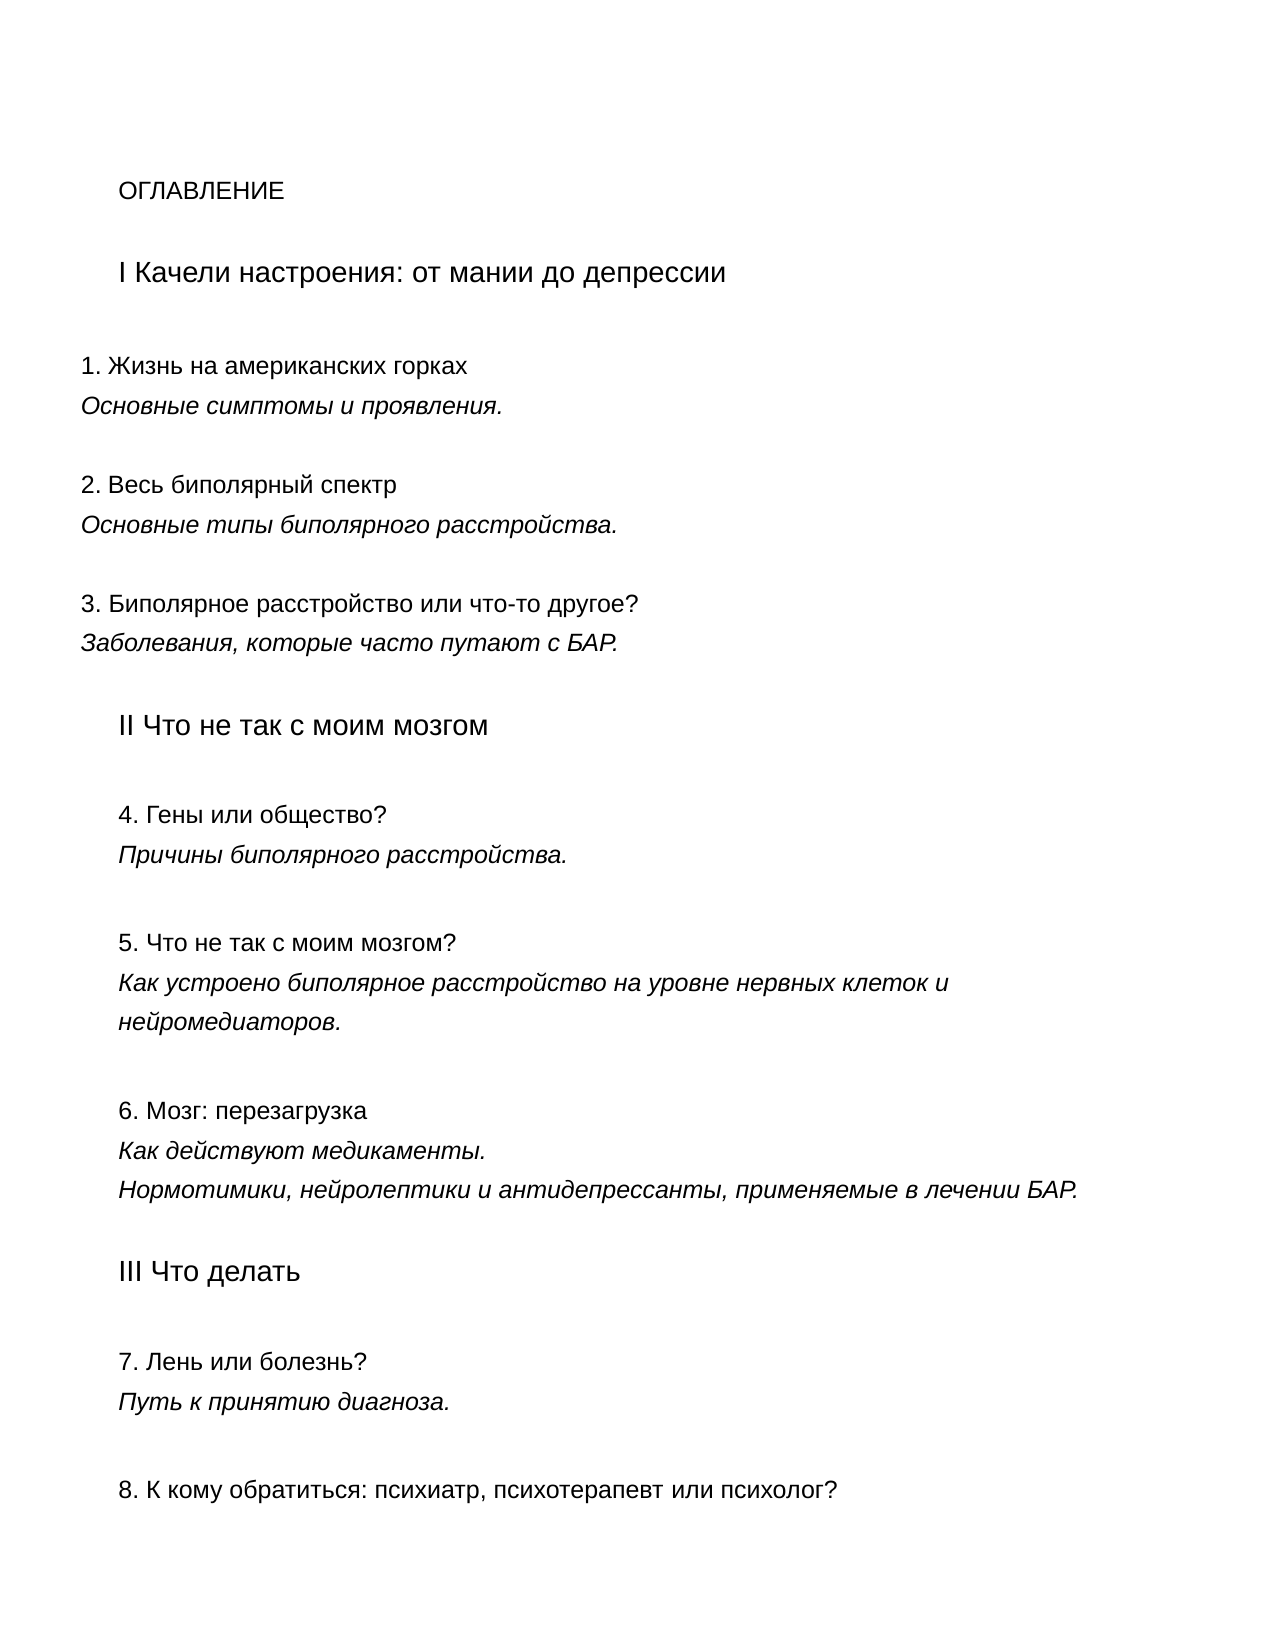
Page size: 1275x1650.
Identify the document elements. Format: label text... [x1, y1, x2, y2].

text ОГЛАВЛЕНИЕ [118, 176, 1157, 205]
text 5. Что не так с моим мозгом? [118, 928, 1157, 957]
text Как устроено биполярное расстройство на уровне нервных клеток и нейромедиаторов. [118, 968, 1157, 1036]
text Нормотимики, нейролептики и антидепрессанты, применяемые в лечении БАР. [118, 1175, 1157, 1204]
text 3. Биполярное расстройство или что-то другое? [81, 589, 1157, 617]
text Основные симптомы и проявления. [81, 391, 1157, 419]
text 7. Лень или болезнь? [118, 1347, 1157, 1376]
text Причины биполярного расстройства. [118, 839, 1157, 868]
text I Качели настроения: от мании до депрессии [118, 256, 1157, 289]
text Как действуют медикаменты. [118, 1136, 1157, 1164]
text Заболевания, которые часто путают с БАР. [81, 628, 1157, 657]
text II Что не так с моим мозгом [118, 707, 1157, 741]
text 4. Гены или общество? [118, 800, 1157, 829]
text Основные типы биполярного расстройства. [81, 509, 1157, 538]
text 1. Жизнь на американских горках [81, 351, 1157, 380]
text 8. К кому обратиться: психиатр, психотерапевт или психолог? [118, 1475, 1157, 1504]
text III Что делать [118, 1254, 1157, 1288]
text 2. Весь биполярный спектр [81, 470, 1157, 499]
text Путь к принятию диагноза. [118, 1386, 1157, 1415]
text 6. Мозг: перезагрузка [118, 1096, 1157, 1125]
